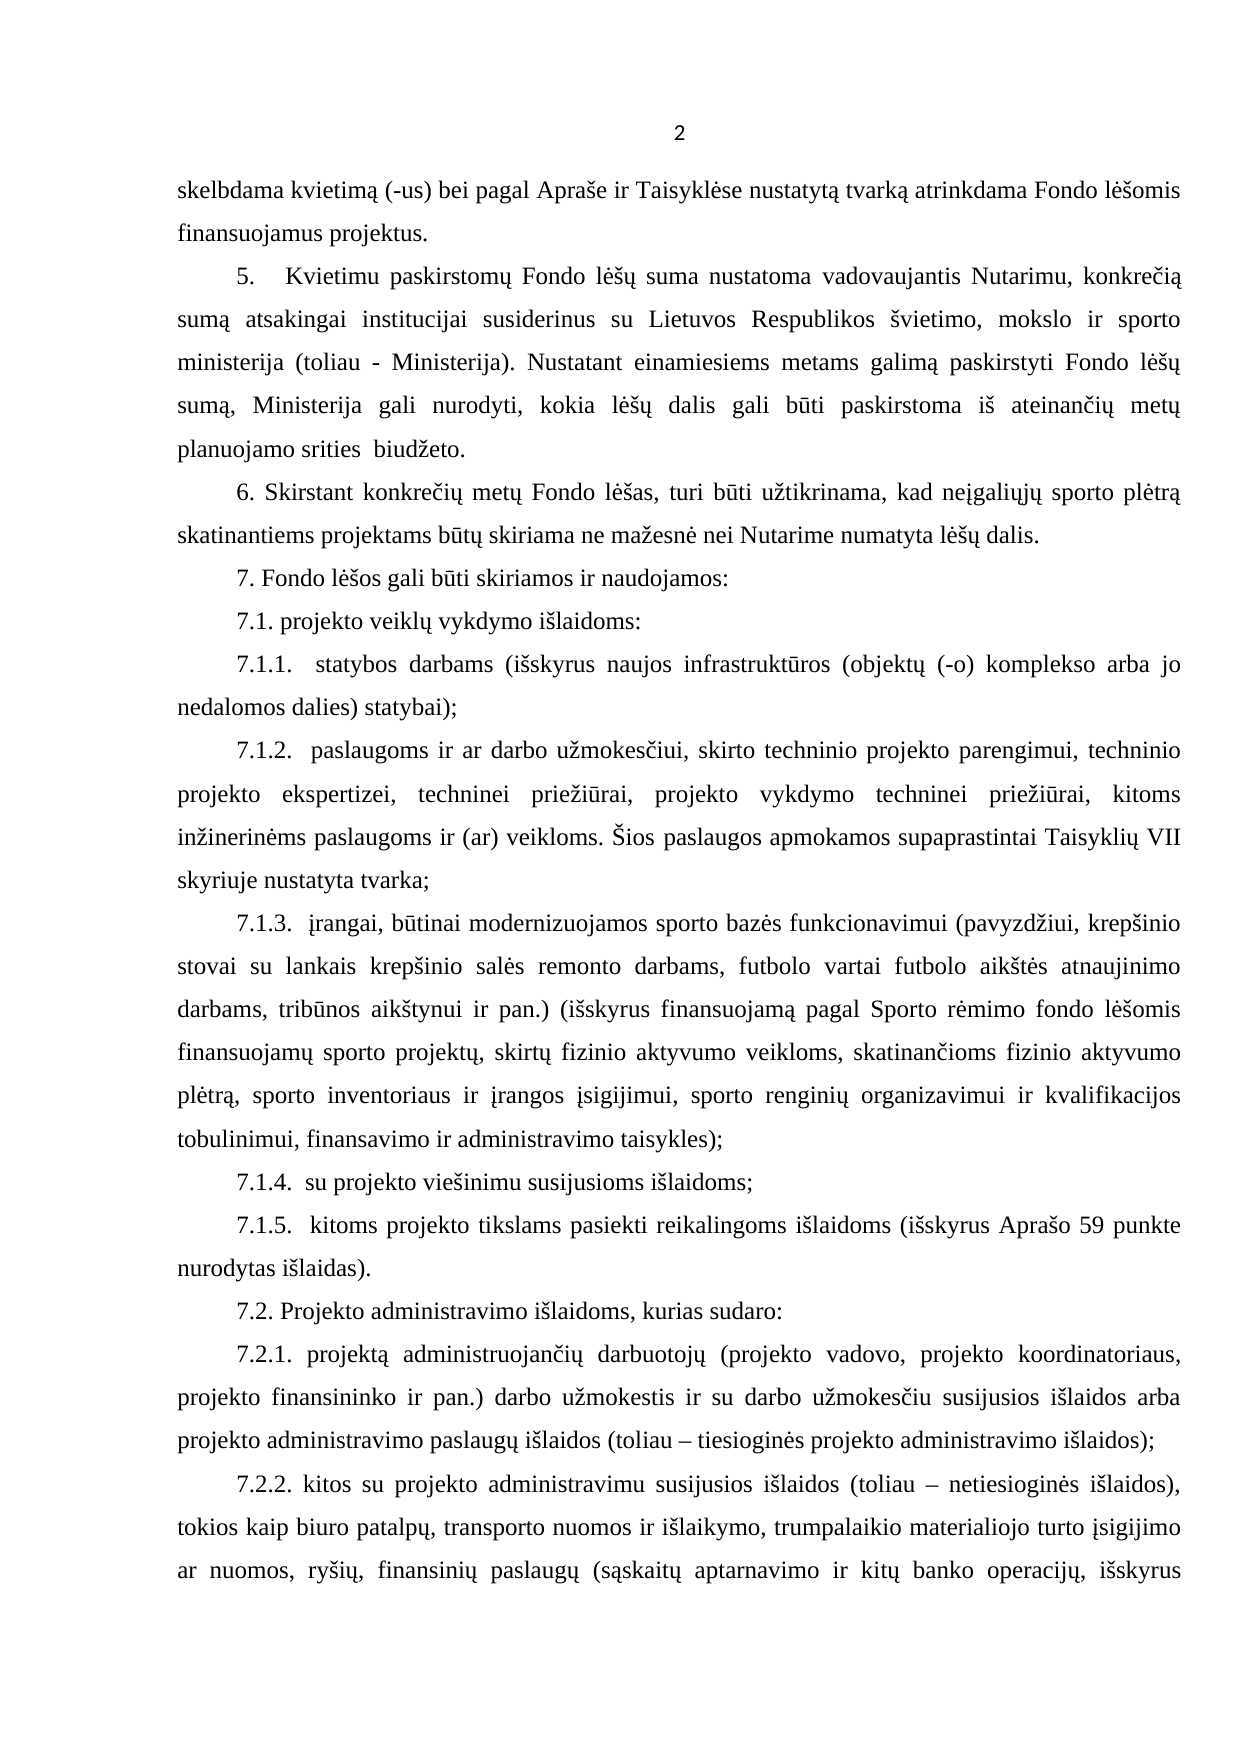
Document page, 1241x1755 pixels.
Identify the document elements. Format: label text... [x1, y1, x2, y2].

text 6. Skirstant konkrečių metų Fondo lėšas, turi būti užtikrinama, kad neįgaliųjų sporto plėtrą skatinantiems projektams būtų skiriama ne mažesnė nei Nutarime numatyta lėšų dalis. [177, 477, 1182, 549]
text skelbdama kvietimą (-us) bei pagal Apraše ir Taisyklėse nustatytą tvarką atrinkdama Fondo lėšomis finansuojamus projektus. [177, 175, 1182, 247]
text 7.1.5. kitoms projekto tikslams pasiekti reikalingoms išlaidoms (išskyrus Aprašo 59 punkte nurodytas išlaidas). [177, 1210, 1182, 1282]
text 7.1. projekto veiklų vykdymo išlaidoms: [177, 606, 1182, 635]
text 7.2.1. projektą administruojančių darbuotojų (projekto vadovo, projekto koordinatoriaus, projekto finansininko ir pan.) darbo užmokestis ir su darbo užmokesčiu susijusios išlaidos arba projekto administravimo paslaugų išlaidos (toliau – tiesioginės projekto administravimo išlaidos); [177, 1339, 1182, 1454]
text 7.1.1. statybos darbams (išskyrus naujos infrastruktūros (objektų (-o) komplekso arba jo nedalomos dalies) statybai); [177, 649, 1182, 721]
text 7.1.3. įrangai, būtinai modernizuojamos sporto bazės funkcionavimui (pavyzdžiui, krepšinio stovai su lankais krepšinio salės remonto darbams, futbolo vartai futbolo aikštės atnaujinimo darbams, tribūnos aikštynui ir pan.) (išskyrus finansuojamą pagal Sporto rėmimo fondo lėšomis finansuojamų sporto projektų, skirtų fizinio aktyvumo veikloms, skatinančioms fizinio aktyvumo plėtrą, sporto inventoriaus ir įrangos įsigijimui, sporto renginių organizavimui ir kvalifikacijos tobulinimui, finansavimo ir administravimo taisykles); [177, 908, 1182, 1152]
text 7.2.2. kitos su projekto administravimu susijusios išlaidos (toliau – netiesioginės išlaidos), tokios kaip biuro patalpų, transporto nuomos ir išlaikymo, trumpalaikio materialiojo turto įsigijimo ar nuomos, ryšių, finansinių paslaugų (sąskaitų aptarnavimo ir kitų banko operacijų, išskyrus [177, 1469, 1182, 1584]
text 7.2. Projekto administravimo išlaidoms, kurias sudaro: [177, 1296, 1182, 1325]
text 7.1.2. paslaugoms ir ar darbo užmokesčiui, skirto techninio projekto parengimui, techninio projekto ekspertizei, techninei priežiūrai, projekto vykdymo techninei priežiūrai, kitoms inžinerinėms paslaugoms ir (ar) veikloms. Šios paslaugos apmokamos supaprastintai Taisyklių VII skyriuje nustatyta tvarka; [177, 736, 1182, 894]
text 7.1.4. su projekto viešinimu susijusioms išlaidoms; [177, 1167, 1182, 1196]
text 7. Fondo lėšos gali būti skiriamos ir naudojamos: [177, 563, 1182, 592]
text 5. Kvietimu paskirstomų Fondo lėšų suma nustatoma vadovaujantis Nutarimu, konkrečią sumą atsakingai institucijai susiderinus su Lietuvos Respublikos švietimo, mokslo ir sporto ministerija (toliau - Ministerija). Nustatant einamiesiems metams galimą paskirstyti Fondo lėšų sumą, Ministerija gali nurodyti, kokia lėšų dalis gali būti paskirstoma iš ateinančių metų planuojamo srities biudžeto. [177, 261, 1182, 462]
